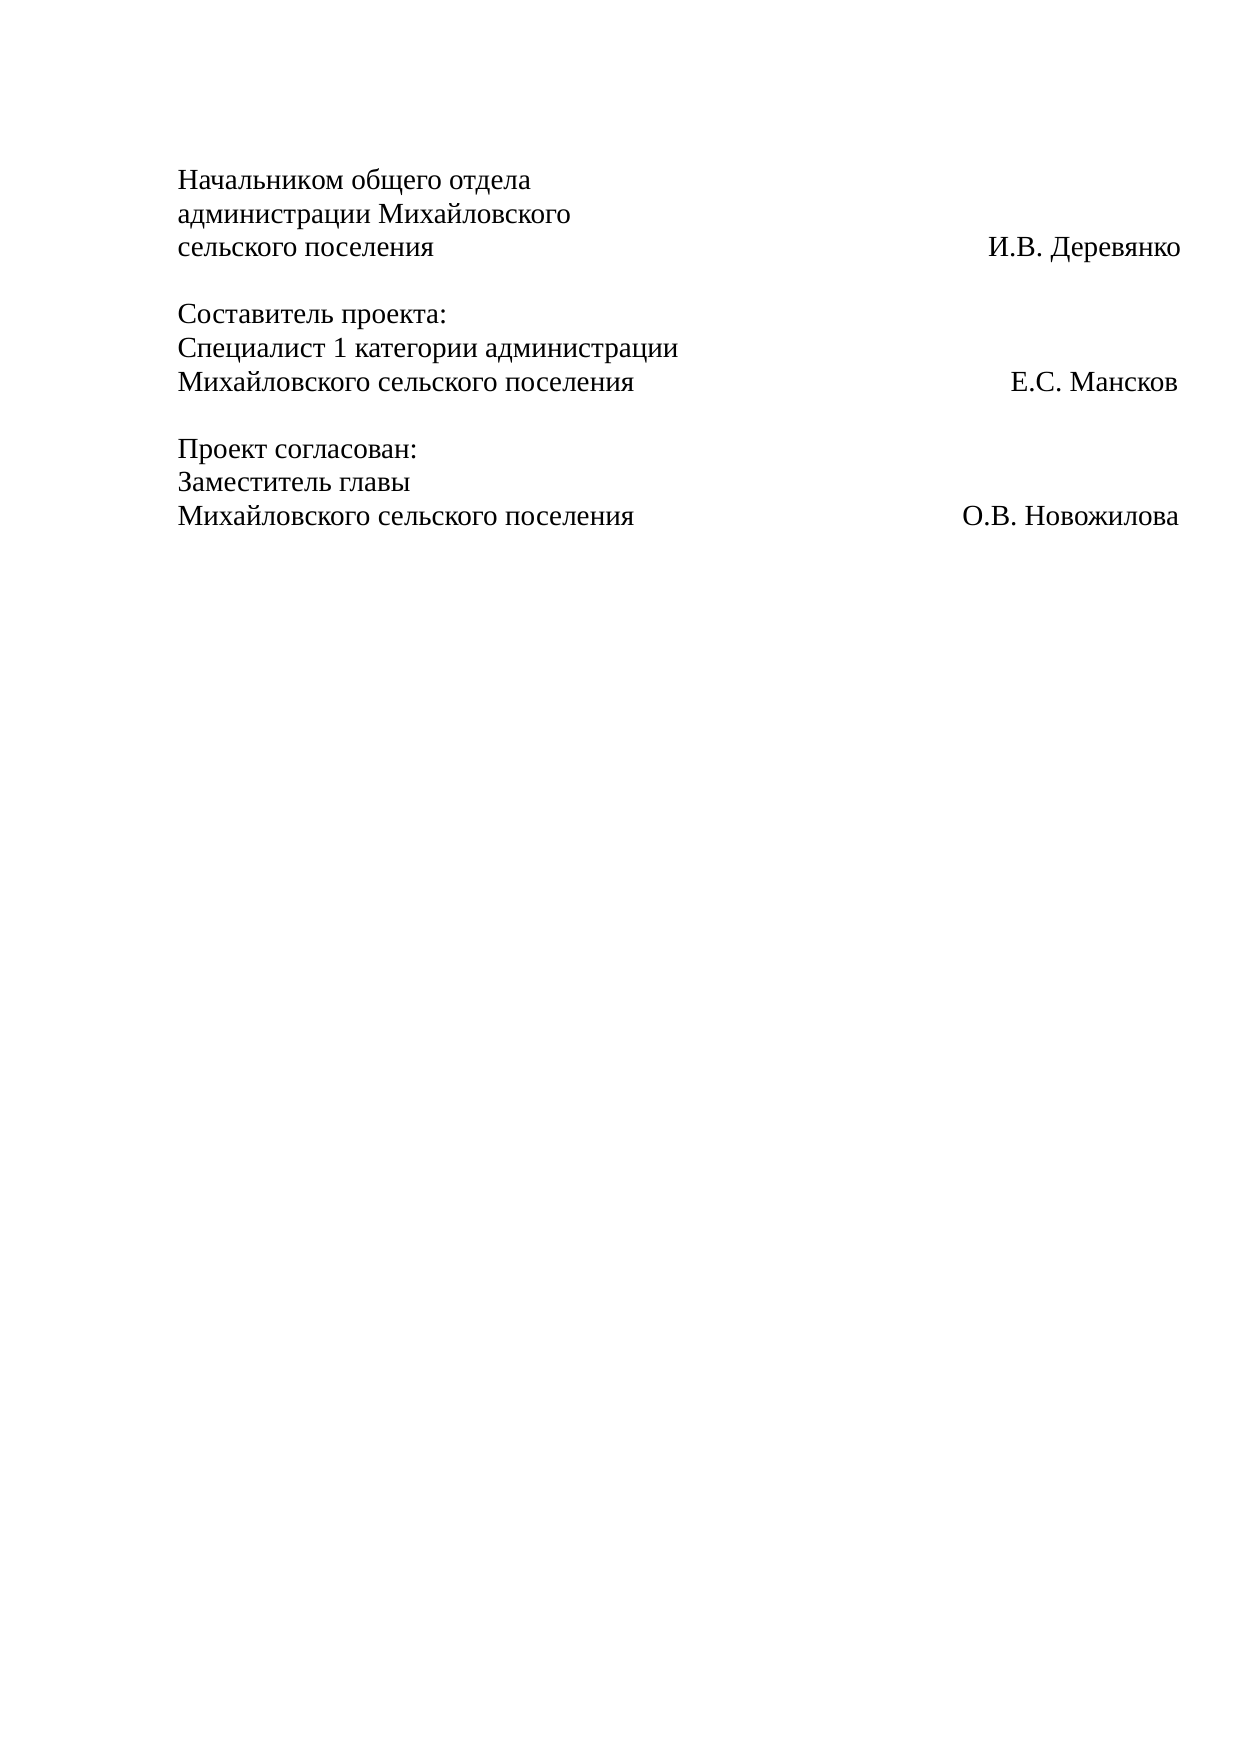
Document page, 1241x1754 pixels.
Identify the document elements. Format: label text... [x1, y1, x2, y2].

text Михайловского сельского поселения Е.С. Мансков [177, 364, 1181, 397]
text Проект согласован: [177, 431, 1181, 464]
text Михайловского сельского поселения О.В. Новожилова [177, 498, 1181, 531]
text Начальником общего отдела [177, 162, 1181, 196]
text Составитель проекта: [177, 297, 1181, 330]
text администрации Михайловского [177, 196, 1181, 229]
text сельского поселения И.В. Деревянко [177, 229, 1181, 263]
text Заместитель главы [177, 464, 1181, 498]
text Специалист 1 категории администрации [177, 330, 1181, 364]
